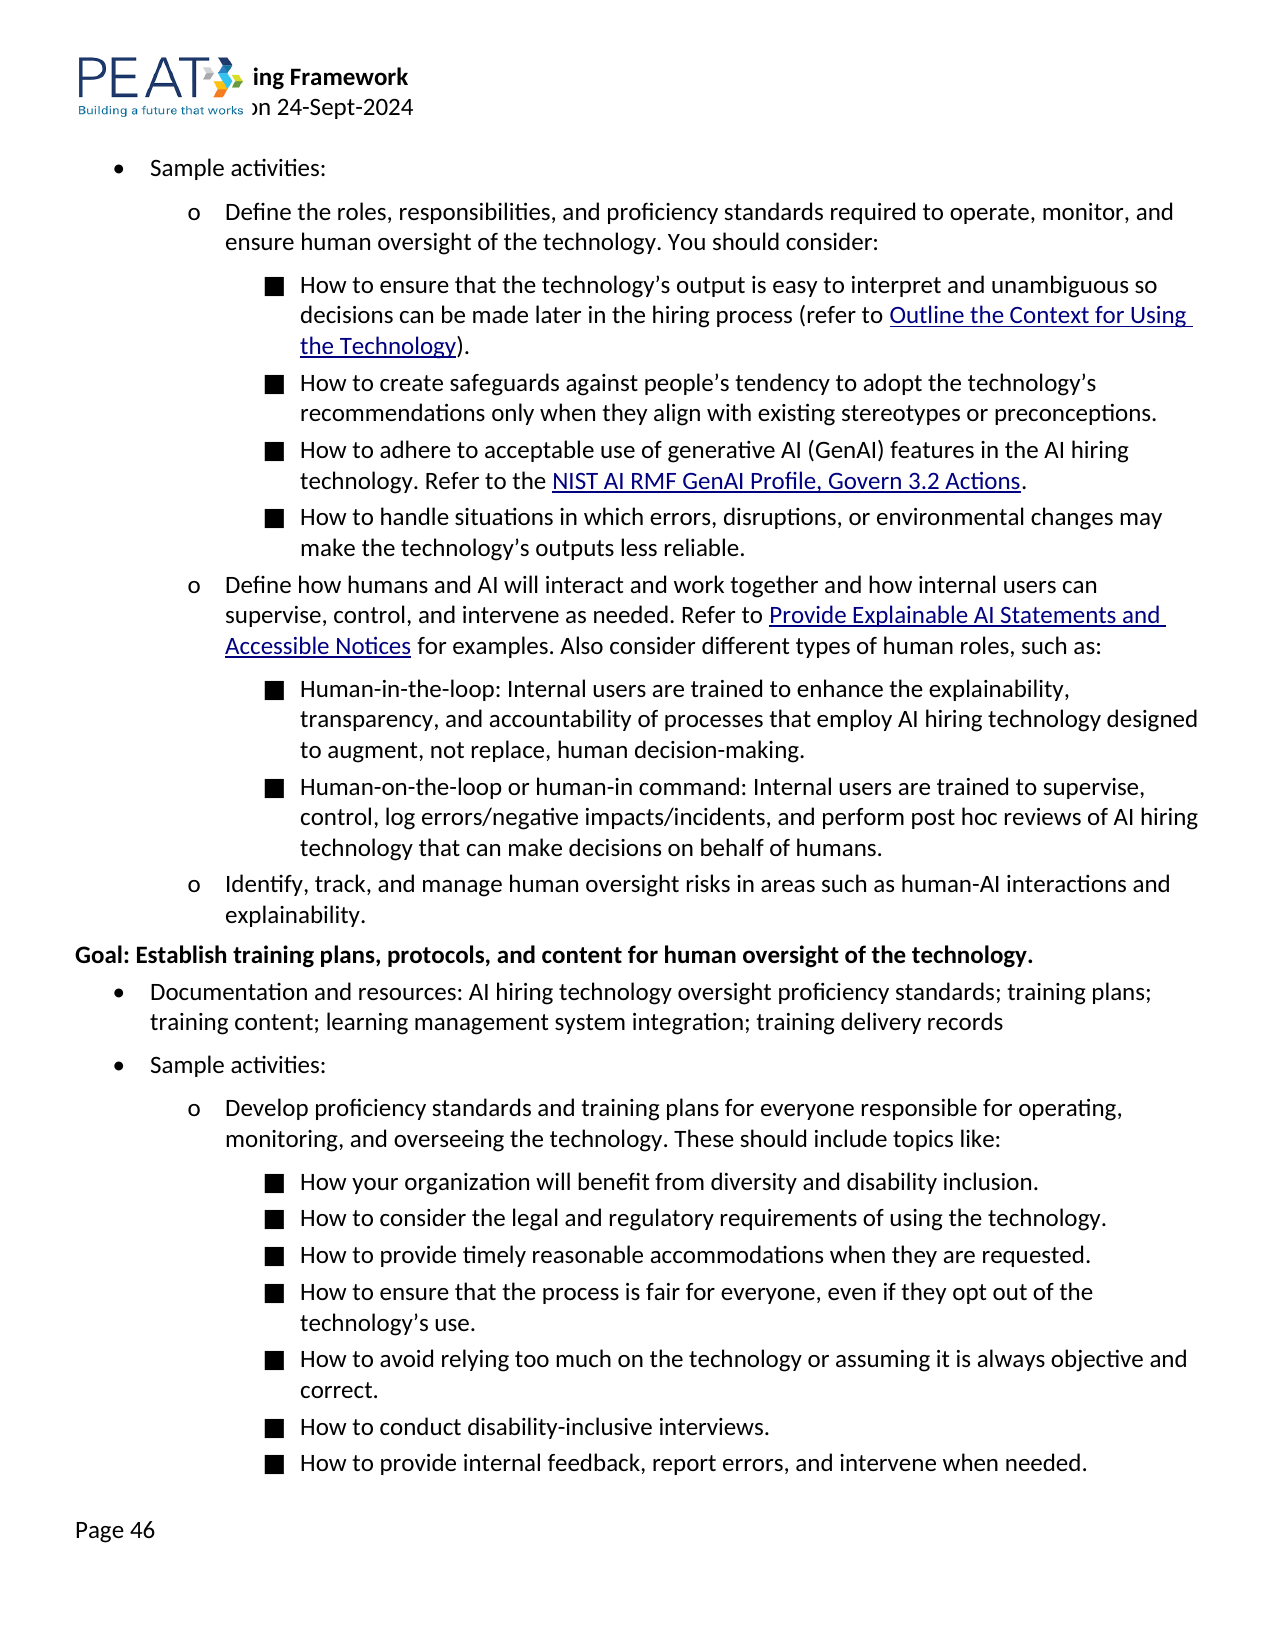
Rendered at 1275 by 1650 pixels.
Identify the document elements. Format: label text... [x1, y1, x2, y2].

list Identify, track, and manage human oversight risks in areas such as human-AI interactions and explainability. [187, 868, 1200, 929]
list Documentation and resources: AI hiring technology oversight proficiency standards; training plans; training content; learning management system integration; training delivery records [112, 976, 1200, 1037]
list How to provide internal feedback, report errors, and intervene when needed. [262, 1447, 1200, 1478]
list Sample activities: [112, 153, 1200, 183]
list How to handle situations in which errors, disruptions, or environmental changes may make the technology’s outputs less reliable. [262, 502, 1200, 563]
list How to avoid relying too much on the technology or assuming it is always objective and correct. [262, 1343, 1200, 1404]
list How to ensure that the process is fair for everyone, even if they opt out of the technology’s use. [262, 1276, 1200, 1337]
list Develop proficiency standards and training plans for everyone responsible for operating, monitoring, and overseeing the technology. These should include topics like: [187, 1092, 1200, 1153]
list Human-on-the-loop or human-in command: Internal users are trained to supervise, control, log errors/negative impacts/incidents, and perform post hoc reviews of AI hiring technology that can make decisions on behalf of humans. [262, 771, 1200, 862]
list Human-in-the-loop: Internal users are trained to enhance the explainability, transparency, and accountability of processes that employ AI hiring technology designed to augment, not replace, human decision-making. [262, 673, 1200, 764]
list Sample activities: [112, 1049, 1200, 1080]
list How your organization will benefit from diversity and disability inclusion. [262, 1166, 1200, 1196]
subtitle Goal: Establish training plans, protocols, and content for human oversight of the technology. [75, 942, 1200, 969]
list How to conduct disability-inclusive interviews. [262, 1411, 1200, 1441]
list How to create safeguards against people’s tendency to adopt the technology’s recommendations only when they align with existing stereotypes or preconceptions. [262, 367, 1200, 428]
list How to consider the legal and regulatory requirements of using the technology. [262, 1203, 1200, 1233]
list How to provide timely reasonable accommodations when they are requested. [262, 1239, 1200, 1270]
list Define how humans and AI will interact and work together and how internal users can supervise, control, and intervene as needed. Refer to Provide Explainable AI Statements and Accessible Notices for examples. Also consider different types of human roles, such as: [187, 569, 1200, 660]
list How to ensure that the technology’s output is easy to interpret and unambiguous so decisions can be made later in the hiring process (refer to Outline the Context for Using the Technology). [262, 269, 1200, 361]
list Define the roles, responsibilities, and proficiency standards required to operate, monitor, and ensure human oversight of the technology. You should consider: [187, 196, 1200, 257]
list How to adhere to acceptable use of generative AI (GenAI) features in the AI hiring technology. Refer to the NIST AI RMF GenAI Profile, Govern 3.2 Actions. [262, 434, 1200, 495]
